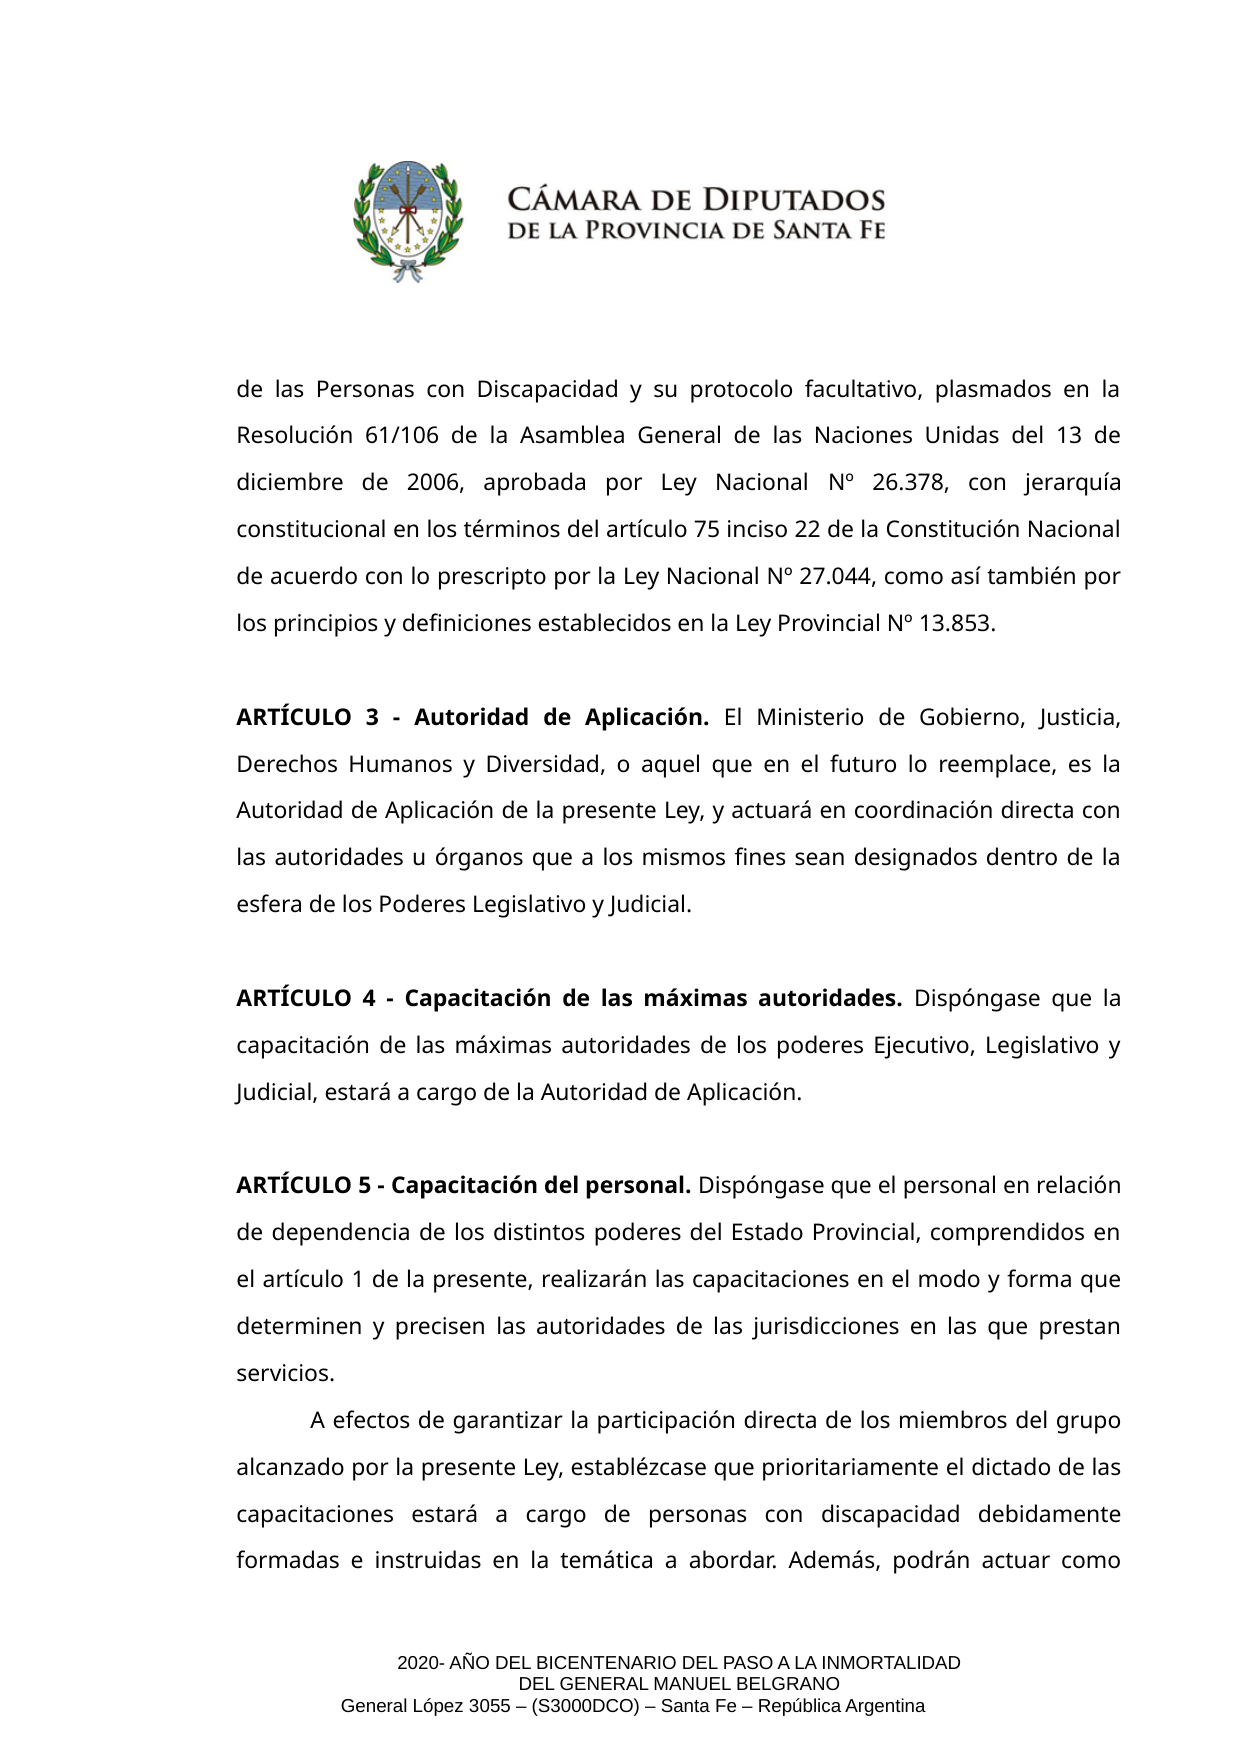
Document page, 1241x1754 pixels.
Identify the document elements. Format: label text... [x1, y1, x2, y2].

text A efectos de garantizar la participación directa de los miembros del grupo alcanzado por la presente Ley, establézcase que prioritariamente el dictado de las capacitaciones estará a cargo de personas con discapacidad debidamente formadas e instruidas en la temática a abordar. Además, podrán actuar como [236, 1404, 1122, 1576]
text de las Personas con Discapacidad y su protocolo facultativo, plasmados en la Resolución 61/106 de la Asamblea General de las Naciones Unidas del 13 de diciembre de 2006, aprobada por Ley Nacional Nº 26.378, con jerarquía constitucional en los términos del artículo 75 inciso 22 de la Constitución Nacional de acuerdo con lo prescripto por la Ley Nacional Nº 27.044, como así también por los principios y definiciones establecidos en la Ley Provincial Nº 13.853. [236, 372, 1122, 638]
text ARTÍCULO 4 - Capacitación de las máximas autoridades. Dispóngase que la capacitación de las máximas autoridades de los poderes Ejecutivo, Legislativo y Judicial, estará a cargo de la Autoridad de Aplicación. [236, 982, 1122, 1107]
text ARTÍCULO 3 - Autoridad de Aplicación. El Ministerio de Gobierno, Justicia, Derechos Humanos y Diversidad, o aquel que en el futuro lo reemplace, es la Autoridad de Aplicación de la presente Ley, y actuará en coordinación directa con las autoridades u órganos que a los mismos fines sean designados dentro de la esfera de los Poderes Legislativo y Judicial. [236, 701, 1122, 919]
text ARTÍCULO 5 - Capacitación del personal. Dispóngase que el personal en relación de dependencia de los distintos poderes del Estado Provincial, comprendidos en el artículo 1 de la presente, realizarán las capacitaciones en el modo y forma que determinen y precisen las autoridades de las jurisdicciones en las que prestan servicios. [236, 1169, 1122, 1388]
